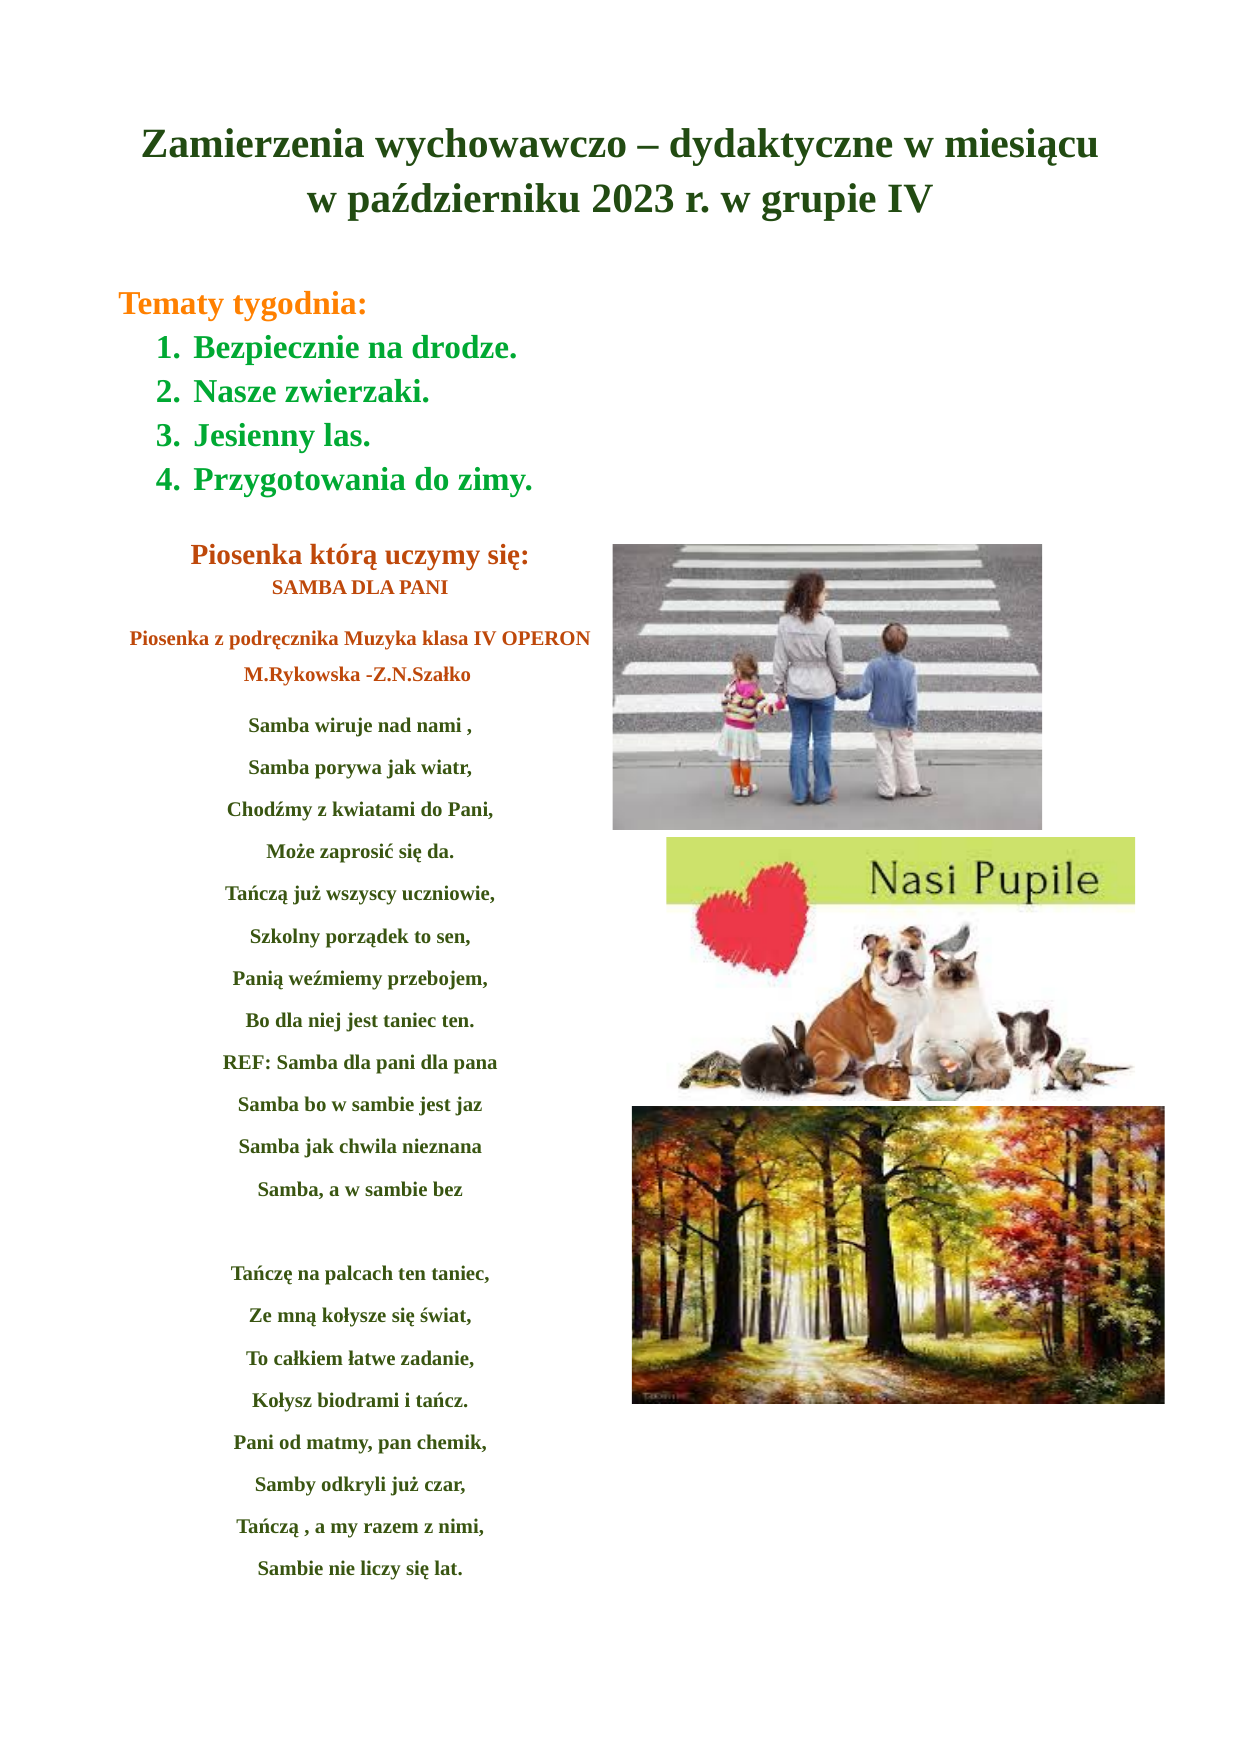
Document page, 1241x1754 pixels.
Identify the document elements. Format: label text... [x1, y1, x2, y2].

picture [666, 837, 1135, 1101]
text Tematy tygodnia: [118, 283, 1122, 322]
table_cell SAMBA DLA PANI Piosenka z podręcznika Muzyka klasa IV OPERON M.Rykowska -Z.N.Szałko Samba wiruje nad nami , Samba porywa jak wiatr, Chodźmy z kwiatami do Pani, Może zaprosić się da. Tańczą już wszyscy uczniowie, Szkolny porządek to sen, Panią weźmiemy przebojem, Bo dla niej jest taniec ten. REF: Samba dla pani dla pana Samba bo w sambie jest jaz Samba jak chwila nieznana Samba, a w sambie bez Tańczę na palcach ten taniec, Ze mną kołysze się świat, To całkiem łatwe zadanie, Kołysz biodrami i tańcz. Pani od matmy, pan chemik, Samby odkryli już czar, Tańczą , a my razem z nimi, Sambie nie liczy się lat. [118, 575, 602, 1598]
list Jesienny las. [156, 416, 1122, 454]
picture [631, 1106, 1165, 1404]
table_header [602, 537, 1181, 575]
text Zamierzenia wychowawczo – dydaktyczne w miesiącu w październiku 2023 r. w grupie IV [118, 118, 1122, 221]
list Nasze zwierzaki. [156, 372, 1122, 410]
table_cell [602, 575, 1181, 1598]
list Przygotowania do zimy. [156, 460, 1122, 498]
list Bezpiecznie na drodze. [156, 327, 1122, 366]
picture [612, 544, 1043, 830]
table_header Piosenka którą uczymy się: [118, 537, 602, 575]
